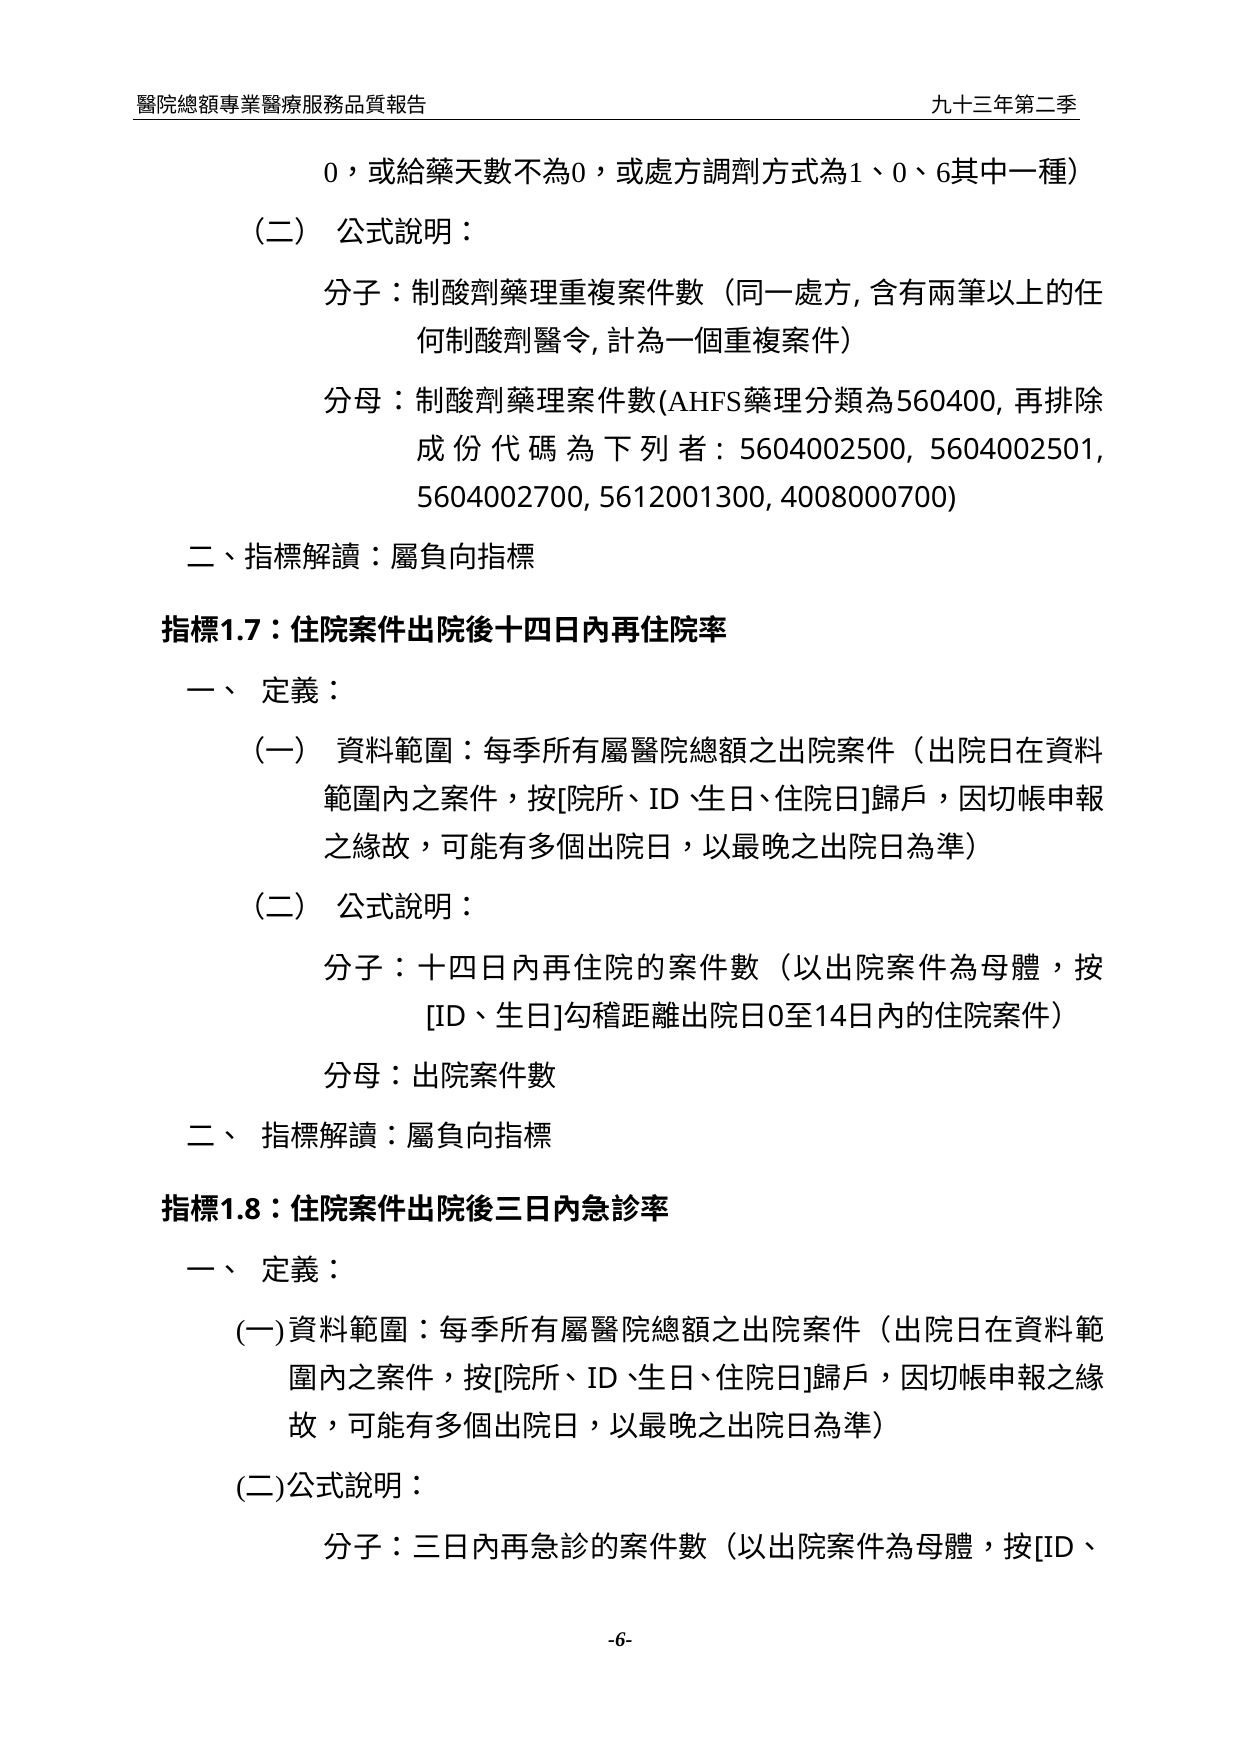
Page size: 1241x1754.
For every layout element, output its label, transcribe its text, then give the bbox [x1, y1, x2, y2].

text 分母：制酸劑藥理案件數(AHFS藥理分類為560400, 再排除成份代碼為下列者: 5604002500, 5604002501, 5604002700, 5612001300, 4008000700) [323, 373, 1104, 517]
text 分子：十四日內再住院的案件數（以出院案件為母體，按[ID、生日]勾稽距離出院日0至14日內的住院案件） [323, 940, 1104, 1036]
text 分子：制酸劑藥理重複案件數（同一處方, 含有兩筆以上的任何制酸劑醫令, 計為一個重複案件） [323, 265, 1104, 361]
list 定義： [186, 1242, 1104, 1290]
text 分母：出院案件數 [323, 1048, 1104, 1096]
list 資料範圍：每季所有屬醫院總額之出院案件（出院日在資料範圍內之案件，按[院所、 ID、生日、住院日]歸戶，因切帳申報之緣故，可能有多個出院日，以最晚之出院日為準） [236, 1302, 1104, 1446]
list 指標解讀：屬負向指標 [186, 1108, 1104, 1156]
list 公式說明： [236, 204, 1104, 252]
list 公式說明： [236, 1458, 1104, 1506]
list 0，或給藥天數不為0，或處方調劑方式為1、0、6其中一種） [236, 144, 1104, 192]
list 定義： [186, 663, 1104, 711]
list 公式說明： [236, 879, 1104, 927]
text 二、指標解讀：屬負向指標 [186, 529, 1104, 577]
list 資料範圍：每季所有屬醫院總額之出院案件（出院日在資料範圍內之案件，按[院所、 ID、生日、住院日]歸戶，因切帳申報之緣故，可能有多個出院日，以最晚之出院日為準） [236, 723, 1104, 867]
text 分子：三日內再急診的案件數（以出院案件為母體，按[ID、 [323, 1519, 1104, 1567]
text 指標1.7：住院案件出院後十四日內再住院率 [161, 602, 1104, 650]
text 指標1.8：住院案件出院後三日內急診率 [161, 1181, 1104, 1229]
